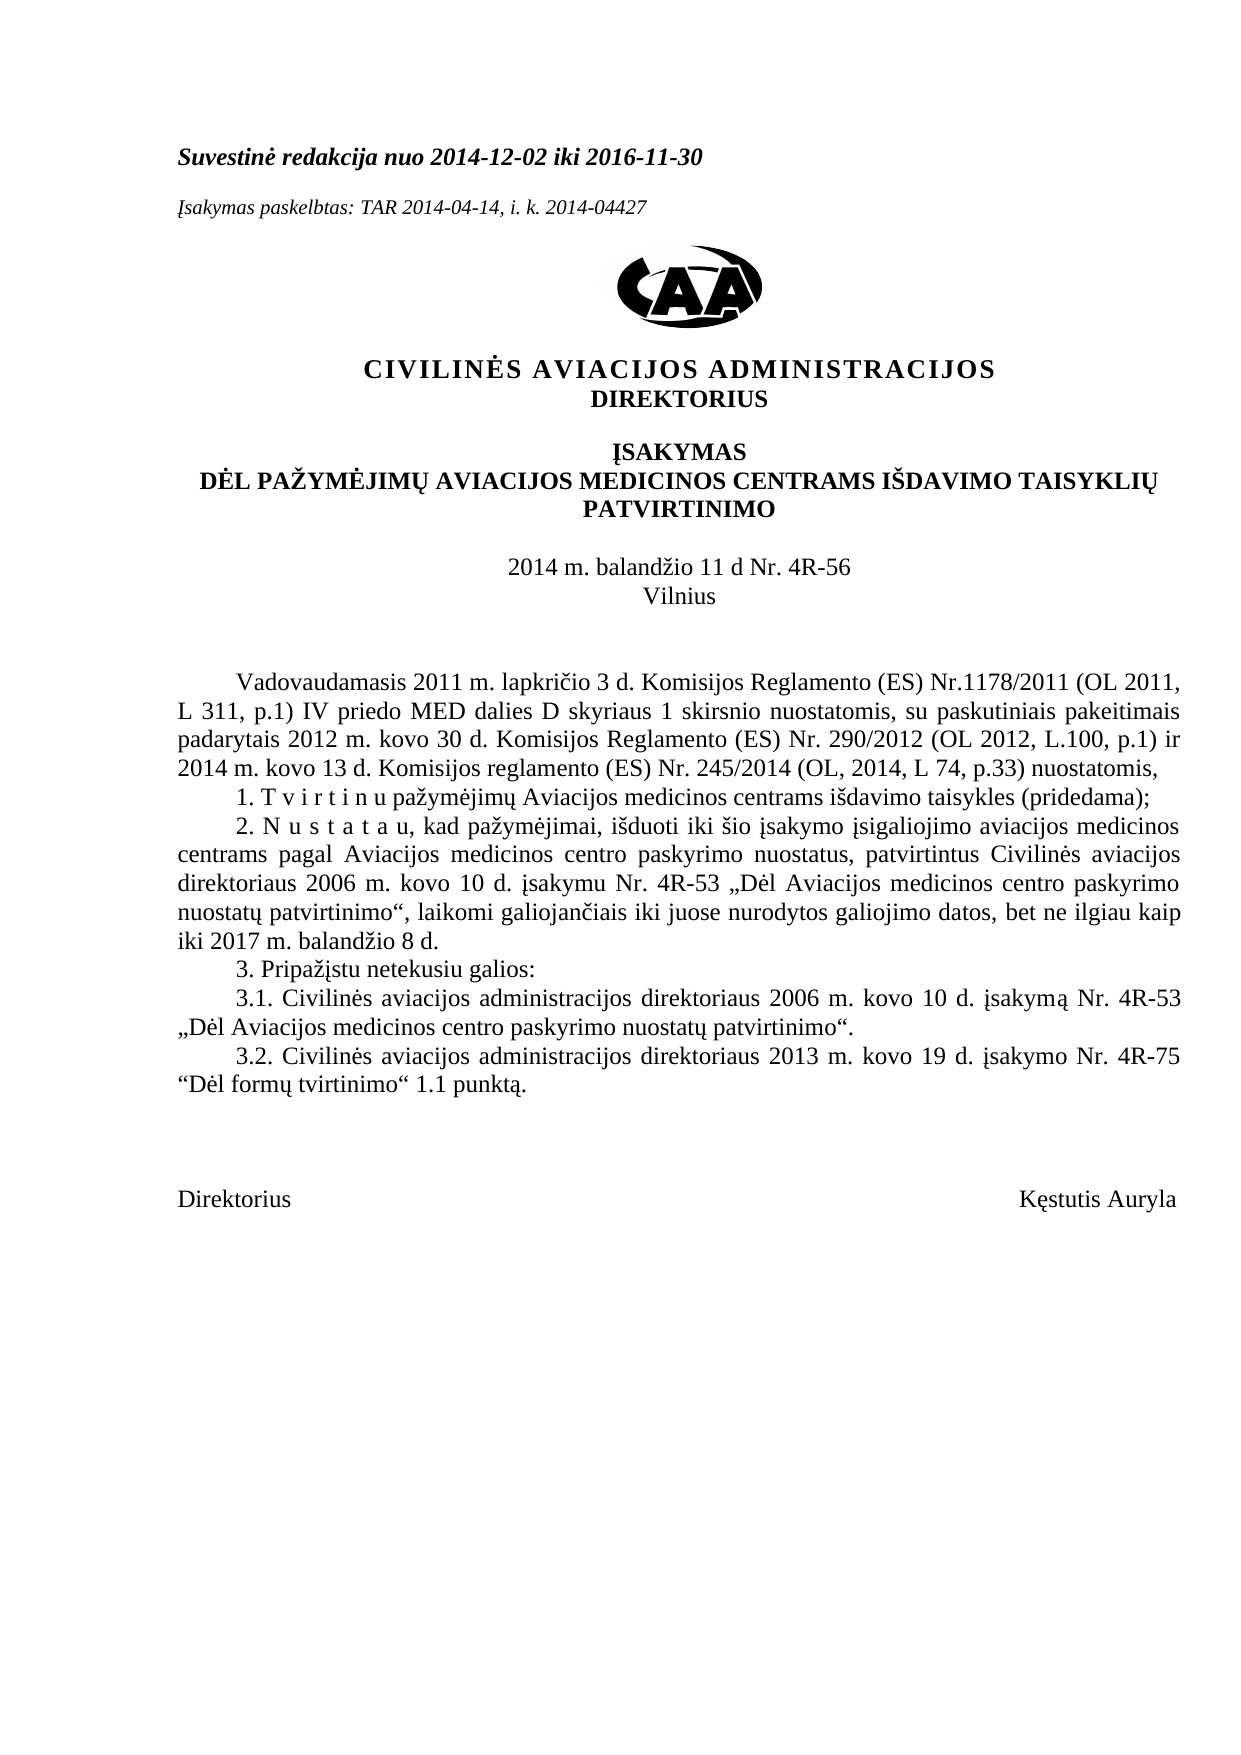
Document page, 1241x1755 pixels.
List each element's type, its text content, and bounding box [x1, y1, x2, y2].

text 2. N u s t a t a u, kad pažymėjimai, išduoti iki šio įsakymo įsigaliojimo aviacijos medicinos centrams pagal Aviacijos medicinos centro paskyrimo nuostatus, patvirtintus Civilinės aviacijos direktoriaus 2006 m. kovo 10 d. įsakymu Nr. 4R-53 „Dėl Aviacijos medicinos centro paskyrimo nuostatų patvirtinimo“, laikomi galiojančiais iki juose nurodytos galiojimo datos, bet ne ilgiau kaip iki 2017 m. balandžio 8 d. [177, 811, 1181, 954]
text Įsakymas paskelbtas: TAR 2014-04-14, i. k. 2014-04427 [177, 195, 1181, 219]
text Suvestinė redakcija nuo 2014-12-02 iki 2016-11-30 [177, 142, 1181, 171]
text 3.2. Civilinės aviacijos administracijos direktoriaus 2013 m. kovo 19 d. įsakymo Nr. 4R-75 “Dėl formų tvirtinimo“ 1.1 punktą. [177, 1041, 1181, 1098]
text 3.1. Civilinės aviacijos administracijos direktoriaus 2006 m. kovo 10 d. įsakymą Nr. 4R-53 „Dėl Aviacijos medicinos centro paskyrimo nuostatų patvirtinimo“. [177, 983, 1181, 1041]
text Vilnius [177, 581, 1181, 609]
text ĮSAKYMAS [177, 437, 1181, 466]
text 2014 m. balandžio 11 d Nr. 4R-56 [177, 552, 1181, 581]
text CIVILINĖS AVIACIJOS ADMINISTRACIJOS [177, 353, 1181, 384]
text Direktorius Kęstutis Auryla [177, 1184, 1190, 1213]
text 3. Pripažįstu netekusiu galios: [177, 954, 1181, 983]
text 1. T v i r t i n u pažymėjimų Aviacijos medicinos centrams išdavimo taisykles (pridedama); [177, 782, 1181, 811]
text DĖL PAŽYMĖJIMŲ AVIACIJOS MEDICINOS CENTRAMS IŠDAVIMO TAISYKLIŲ PATVIRTINIMO [177, 466, 1181, 523]
text DIREKTORIUS [177, 384, 1181, 413]
text Vadovaudamasis 2011 m. lapkričio 3 d. Komisijos Reglamento (ES) Nr.1178/2011 (OL 2011, L 311, p.1) IV priedo MED dalies D skyriaus 1 skirsnio nuostatomis, su paskutiniais pakeitimais padarytais 2012 m. kovo 30 d. Komisijos Reglamento (ES) Nr. 290/2012 (OL 2012, L.100, p.1) ir 2014 m. kovo 13 d. Komisijos reglamento (ES) Nr. 245/2014 (OL, 2014, L 74, p.33) nuostatomis, [177, 667, 1181, 782]
